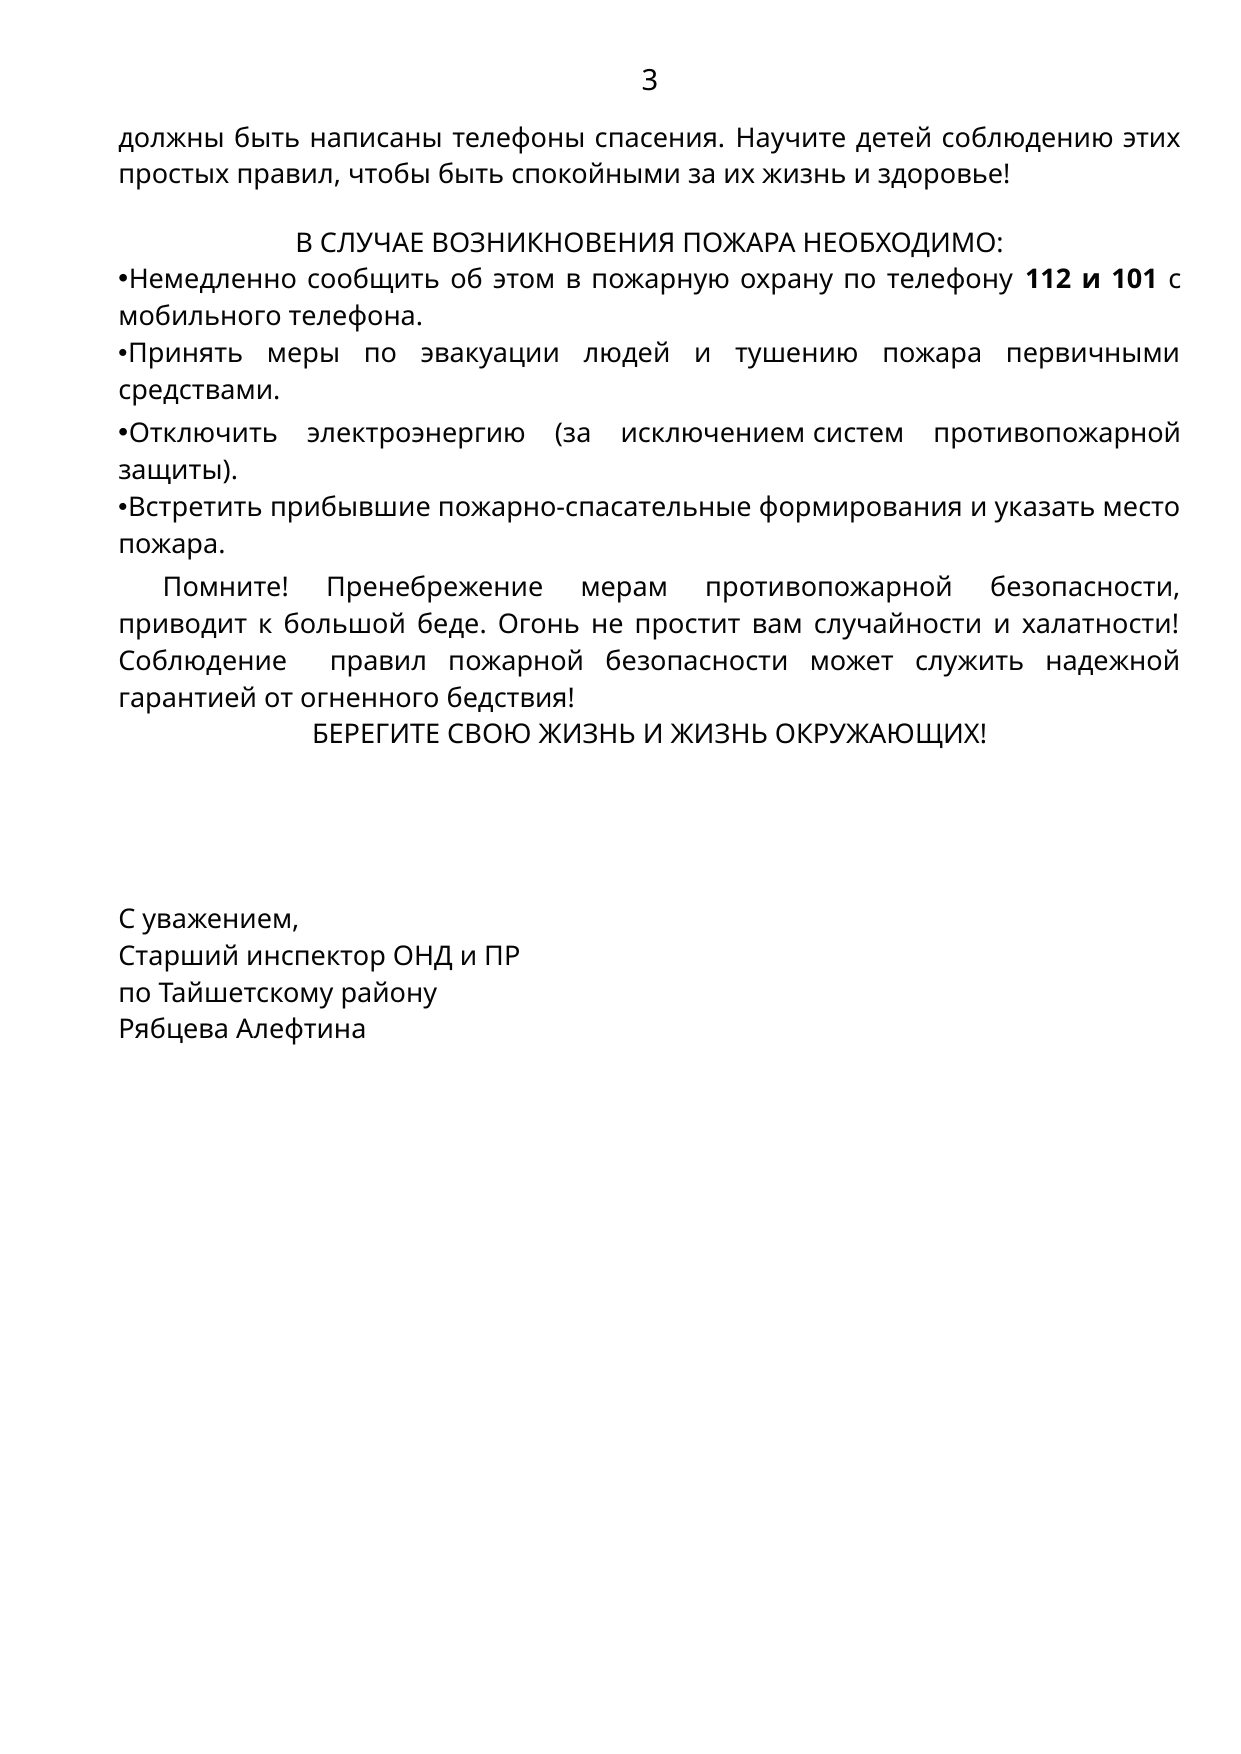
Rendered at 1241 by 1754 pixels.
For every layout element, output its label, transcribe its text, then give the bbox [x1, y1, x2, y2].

list Встретить прибывшие пожарно-спасательные формирования и указать место пожара. [118, 487, 1181, 561]
text Рябцева Алефтина [118, 1010, 1181, 1047]
subtitle В СЛУЧАЕ ВОЗНИКНОВЕНИЯ ПОЖАРА НЕОБХОДИМО: [118, 223, 1181, 260]
text должны быть написаны телефоны спасения. Научите детей соблюдению этих простых правил, чтобы быть спокойными за их жизнь и здоровье! [118, 118, 1181, 192]
text БЕРЕГИТЕ СВОЮ ЖИЗНЬ И ЖИЗНЬ ОКРУЖАЮЩИХ! [118, 715, 1181, 752]
text Старший инспектор ОНД и ПР [118, 936, 1181, 973]
text Помните! Пренебрежение мерам противопожарной безопасности, приводит к большой беде. Огонь не простит вам случайности и халатности! Соблюдение правил пожарной безопасности может служить надежной гарантией от огненного бедствия! [118, 567, 1181, 715]
list Отключить электроэнергию (за исключением систем противопожарной защиты). [118, 414, 1181, 487]
text С уважением, [118, 899, 1181, 936]
list Принять меры по эвакуации людей и тушению пожара первичными средствами. [118, 334, 1181, 407]
text по Тайшетскому району [118, 973, 1181, 1010]
list Немедленно сообщить об этом в пожарную охрану по телефону 112 и 101 с мобильного телефона. [118, 260, 1181, 334]
